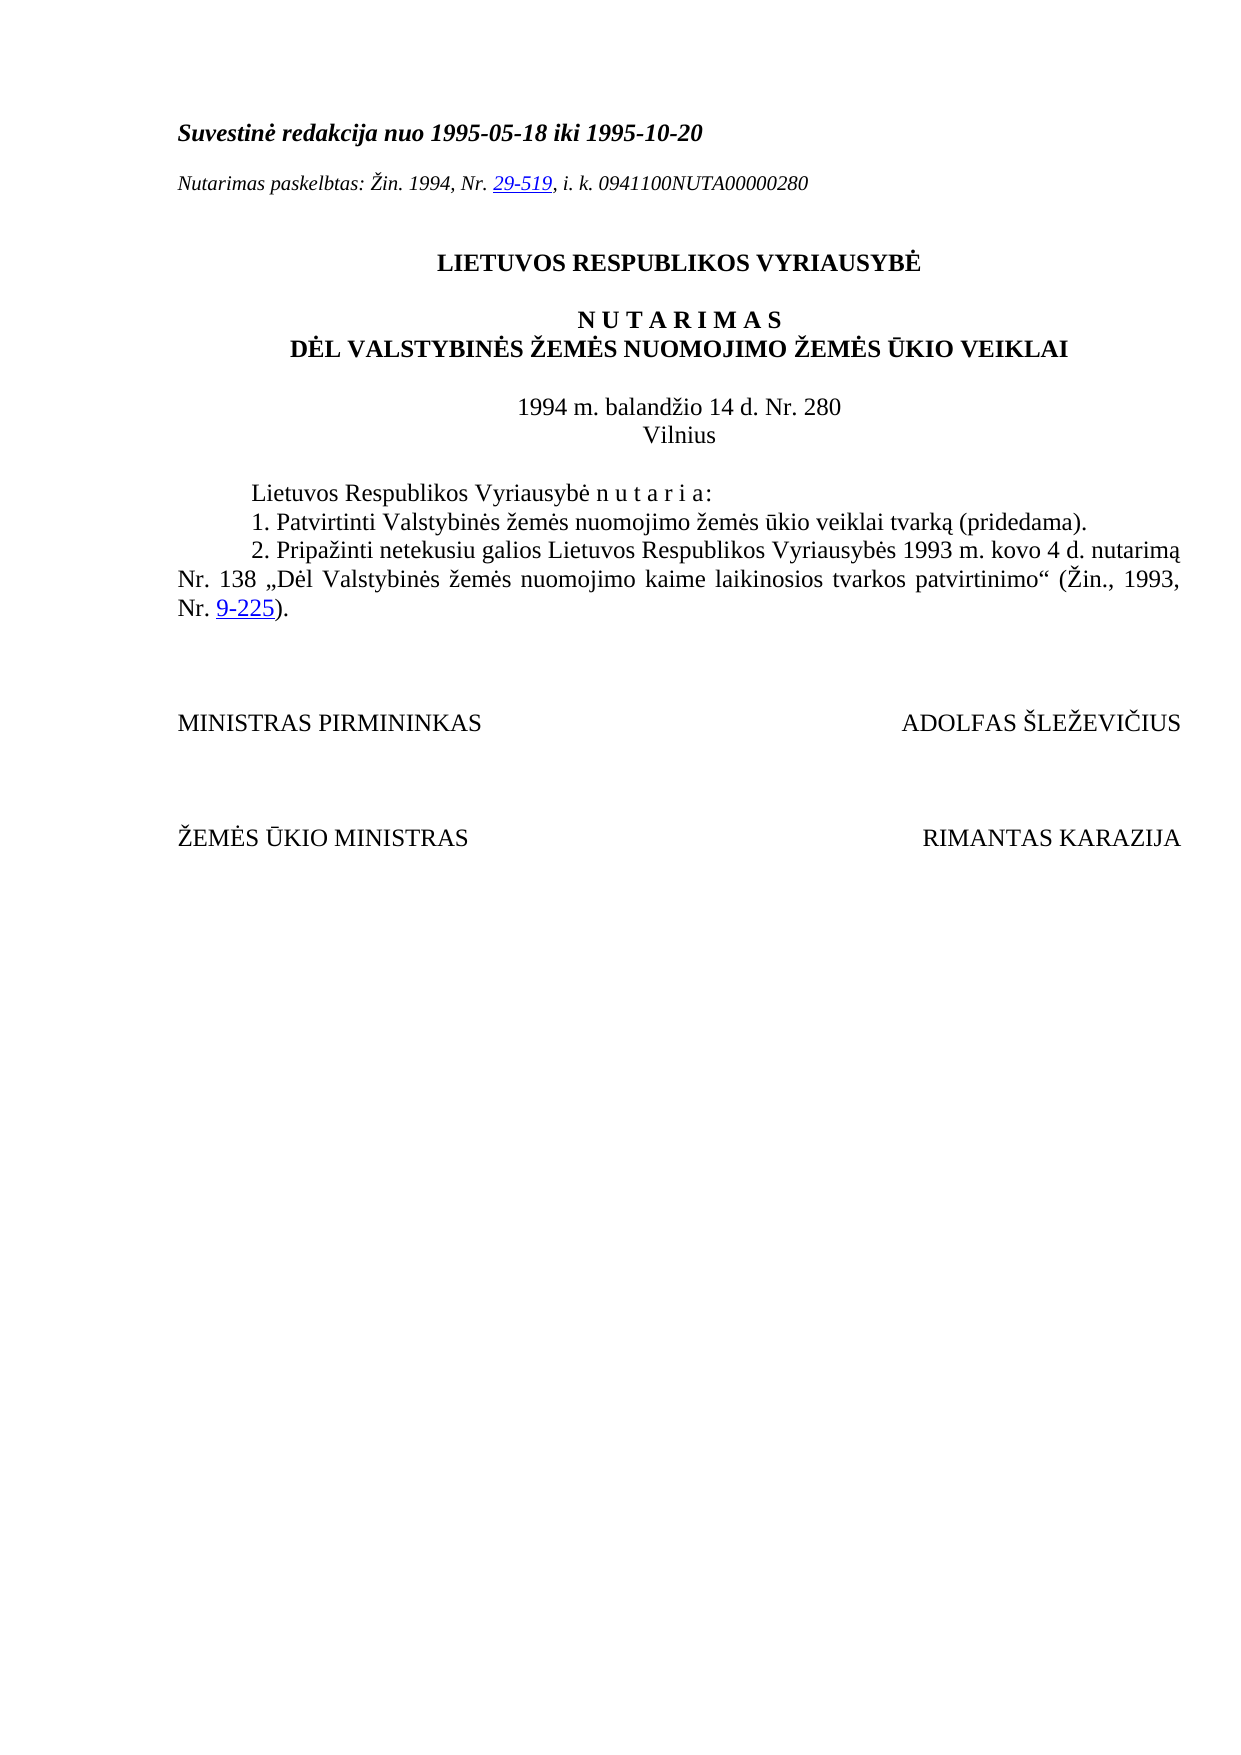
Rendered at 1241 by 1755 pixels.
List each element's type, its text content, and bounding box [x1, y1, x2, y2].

text MINISTRAS PIRMININKAS ADOLFAS ŠLEŽEVIČIUS [177, 708, 1181, 737]
text Lietuvos Respublikos Vyriausybė nutaria: [177, 478, 1181, 507]
text ŽEMĖS ŪKIO MINISTRAS RIMANTAS KARAZIJA [177, 823, 1181, 852]
text Suvestinė redakcija nuo 1995-05-18 iki 1995-10-20 [177, 118, 1181, 147]
text 1994 m. balandžio 14 d. Nr. 280 [177, 392, 1181, 420]
text N U T A R I M A S [177, 305, 1181, 334]
text 1. Patvirtinti Valstybinės žemės nuomojimo žemės ūkio veiklai tvarką (pridedama). [177, 507, 1181, 535]
text 2. Pripažinti netekusiu galios Lietuvos Respublikos Vyriausybės 1993 m. kovo 4 d. nutarimą Nr. 138 „Dėl Valstybinės žemės nuomojimo kaime laikinosios tvarkos patvirtinimo“ (Žin., 1993, Nr. 9-225). [177, 535, 1181, 622]
text Nutarimas paskelbtas: Žin. 1994, Nr. 29-519, i. k. 0941100NUTA00000280 [177, 171, 1181, 195]
text LIETUVOS RESPUBLIKOS VYRIAUSYBĖ [177, 248, 1181, 277]
text Vilnius [177, 420, 1181, 449]
text DĖL VALSTYBINĖS ŽEMĖS NUOMOJIMO ŽEMĖS ŪKIO VEIKLAI [177, 334, 1181, 363]
